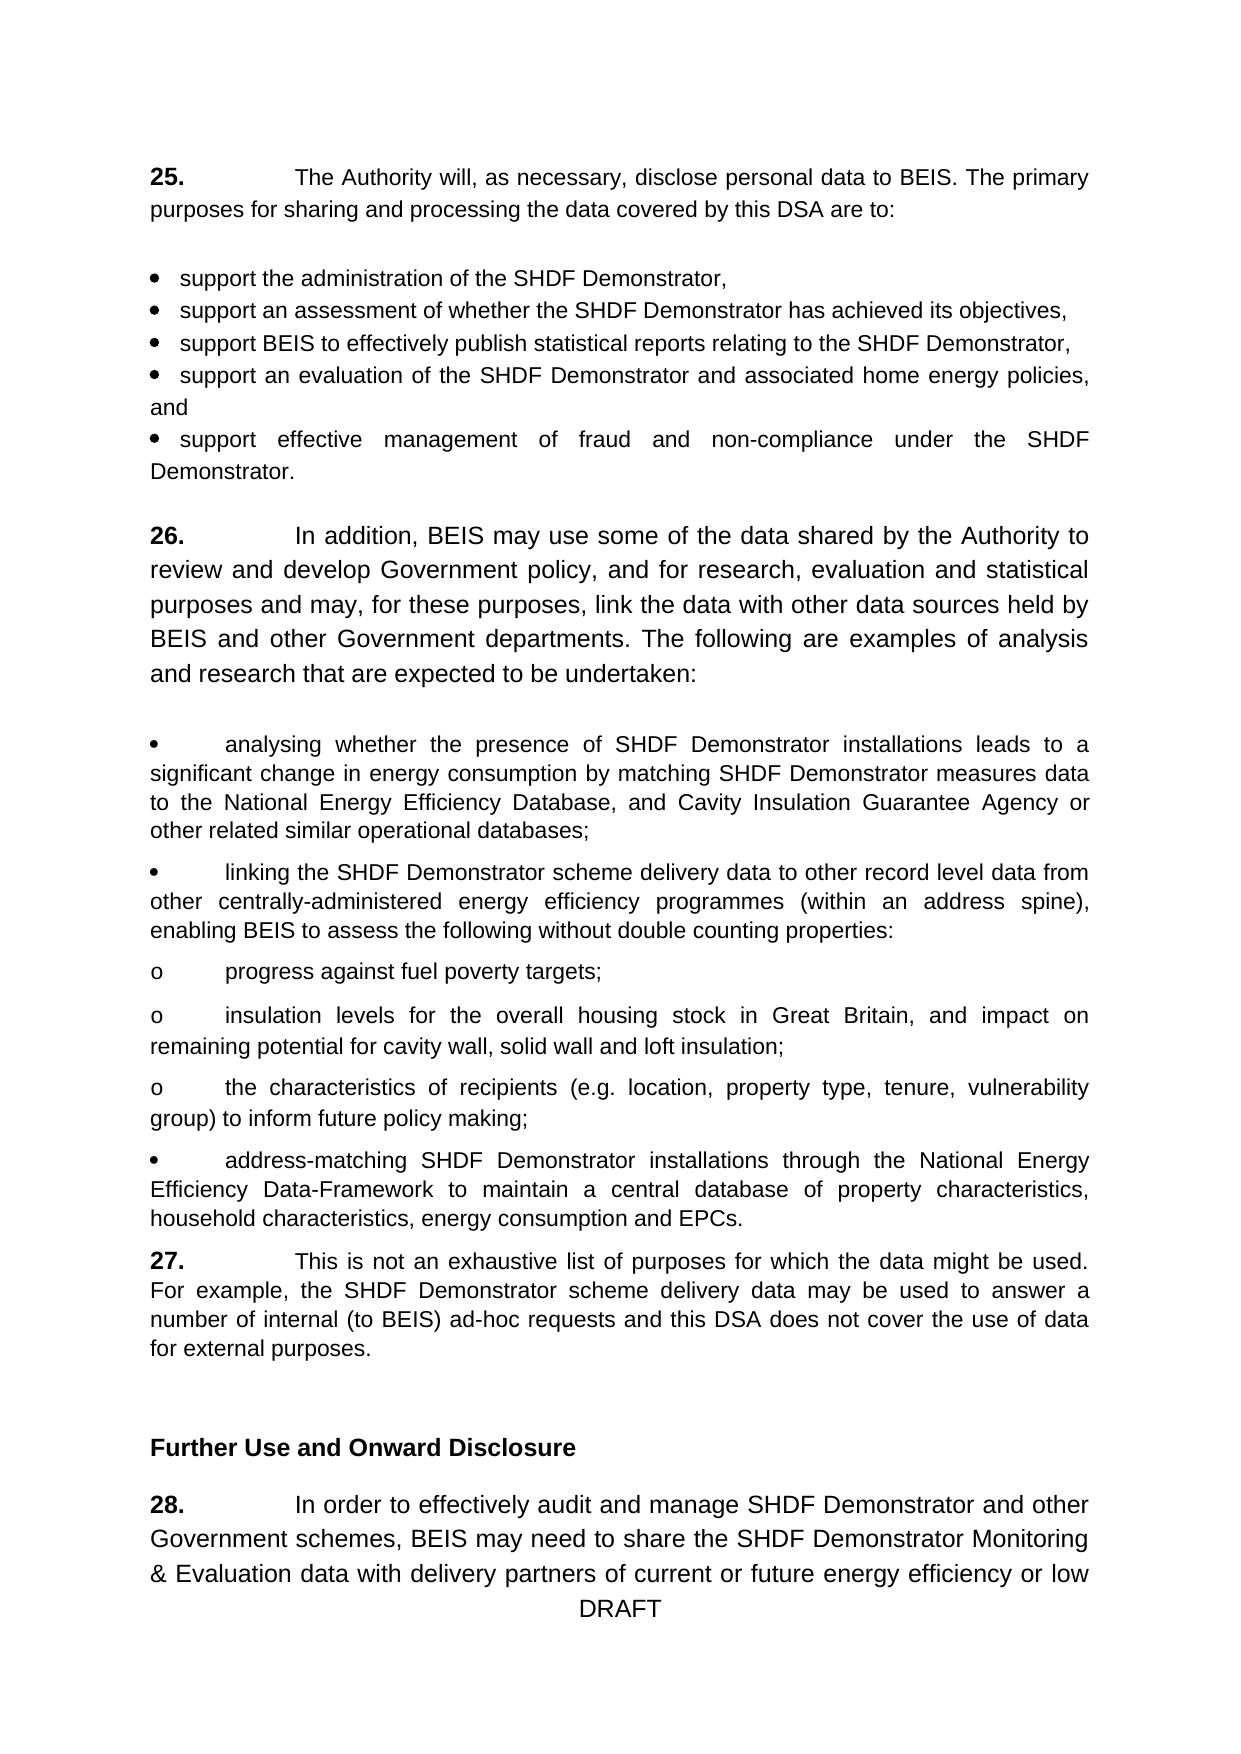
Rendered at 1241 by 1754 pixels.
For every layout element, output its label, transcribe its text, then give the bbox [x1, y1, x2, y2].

list progress against fuel poverty targets; [150, 958, 1090, 987]
list In addition, BEIS may use some of the data shared by the Authority to review and develop Government policy, and for research, evaluation and statistical purposes and may, for these purposes, link the data with other data sources held by BEIS and other Government departments. The following are examples of analysis and research that are expected to be undertaken: [150, 521, 1090, 687]
list the characteristics of recipients (e.g. location, property type, tenure, vulnerability group) to inform future policy making; [150, 1074, 1090, 1132]
list support BEIS to effectively publish statistical reports relating to the SHDF Demonstrator, [150, 330, 1090, 357]
list In order to effectively audit and manage SHDF Demonstrator and other Government schemes, BEIS may need to share the SHDF Demonstrator Monitoring & Evaluation data with delivery partners of current or future energy efficiency or low [150, 1490, 1090, 1588]
list support effective management of fraud and non-compliance under the SHDF Demonstrator. [150, 426, 1090, 484]
list insulation levels for the overall housing stock in Great Britain, and impact on remaining potential for cavity wall, solid wall and loft insulation; [150, 1002, 1090, 1059]
list analysing whether the presence of SHDF Demonstrator installations leads to a significant change in energy consumption by matching SHDF Demonstrator measures data to the National Energy Efficiency Database, and Cavity Insulation Guarantee Agency or other related similar operational databases; [150, 731, 1090, 844]
subtitle Further Use and Onward Disclosure [150, 1433, 1090, 1462]
list The Authority will, as necessary, disclose personal data to BEIS. The primary purposes for sharing and processing the data covered by this DSA are to: [150, 162, 1090, 223]
list linking the SHDF Demonstrator scheme delivery data to other record level data from other centrally-administered energy efficiency programmes (within an address spine), enabling BEIS to assess the following without double counting properties: [150, 859, 1090, 943]
list address-matching SHDF Demonstrator installations through the National Energy Efficiency Data-Framework to maintain a central database of property characteristics, household characteristics, energy consumption and EPCs. [150, 1147, 1090, 1231]
list support an assessment of whether the SHDF Demonstrator has achieved its objectives, [150, 297, 1090, 324]
list This is not an exhaustive list of purposes for which the data might be used. For example, the SHDF Demonstrator scheme delivery data may be used to answer a number of internal (to BEIS) ad-hoc requests and this DSA does not cover the use of data for external purposes. [150, 1246, 1090, 1362]
list support the administration of the SHDF Demonstrator, [150, 265, 1090, 292]
list support an evaluation of the SHDF Demonstrator and associated home energy policies, and [150, 362, 1090, 420]
